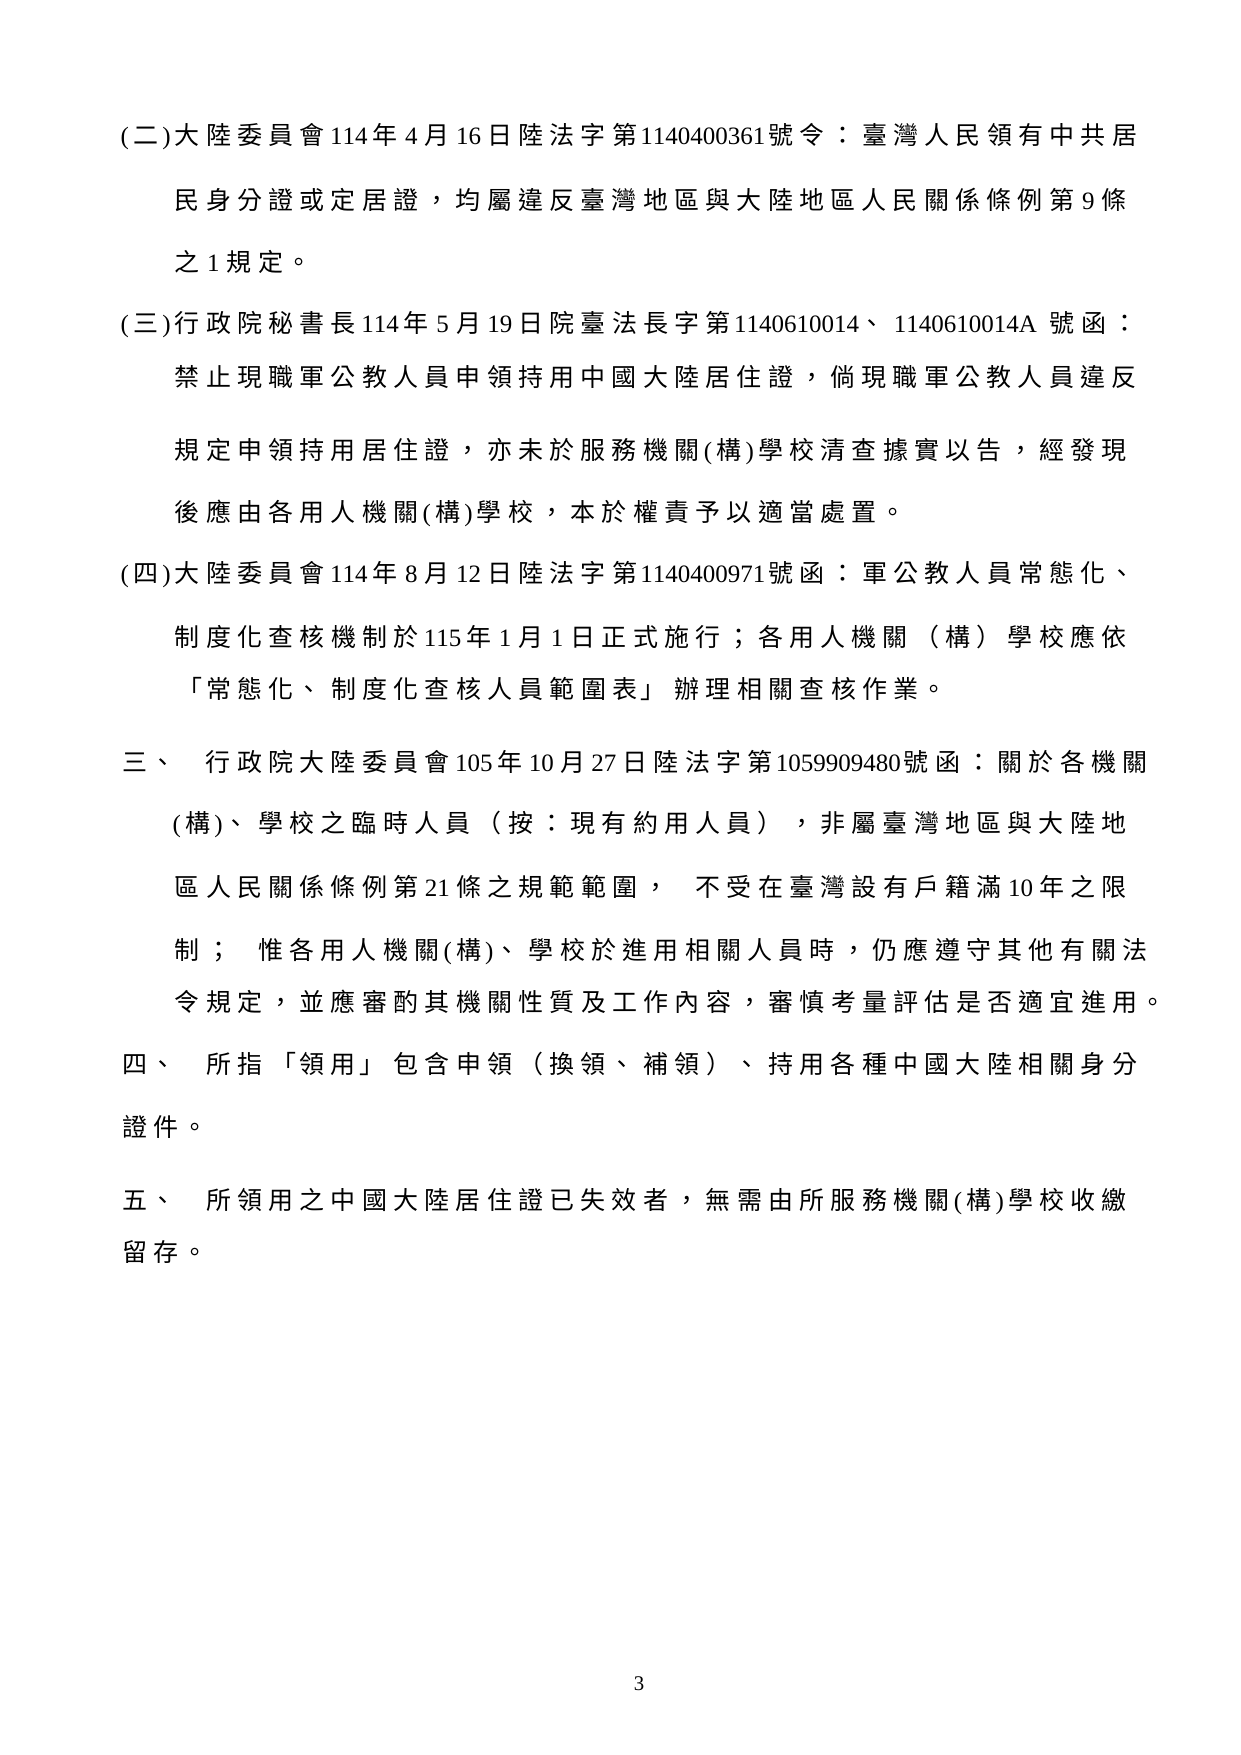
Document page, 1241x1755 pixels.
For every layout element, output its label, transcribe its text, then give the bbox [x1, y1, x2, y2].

text 五、 所領用之中國大陸居住證已失效者，無需由所服務機關(構)學校收繳留存。 [119, 1146, 1151, 1271]
text 三、 行政院大陸委員會105年10月27日陸法字第1059909480號函：關於各機關(構)、學校之臨時人員（按：現有約用人員），非屬臺灣地區與大陸地區人民關係條例第21條之規範範圍， 不受在臺灣設有戶籍滿10年之限制； 惟各用人機關(構)、學校於進用相關人員時，仍應遵守其他有關法令規定，並應審酌其機關性質及工作內容，審慎考量評估是否適宜進用。 [119, 709, 1151, 1021]
text (三)行政院秘書長114年5月19日院臺法長字第1140610014、1140610014A 號函：禁止現職軍公教人員申領持用中國大陸居住證，倘現職軍公教人員違反規定申領持用居住證，亦未於服務機關(構)學校清查據實以告，經發現後應由各用人機關(構)學校，本於權責予以適當處置。 [119, 271, 1151, 521]
text (四)大陸委員會114年8月12日陸法字第1140400971號函：軍公教人員常態化、制度化查核機制於115年1月1日正式施行；各用人機關（構）學校應依「常態化、制度化查核人員範圍表」辦理相關查核作業。 [119, 521, 1151, 709]
text 四、 所指「領用」包含申領（換領、補領）、持用各種中國大陸相關身分證件。 [119, 1021, 1151, 1146]
text (二)大陸委員會114年4月16日陸法字第1140400361號令：臺灣人民領有中共居民身分證或定居證，均屬違反臺灣地區與大陸地區人民關係條例第9條之1規定。 [119, 84, 1151, 271]
